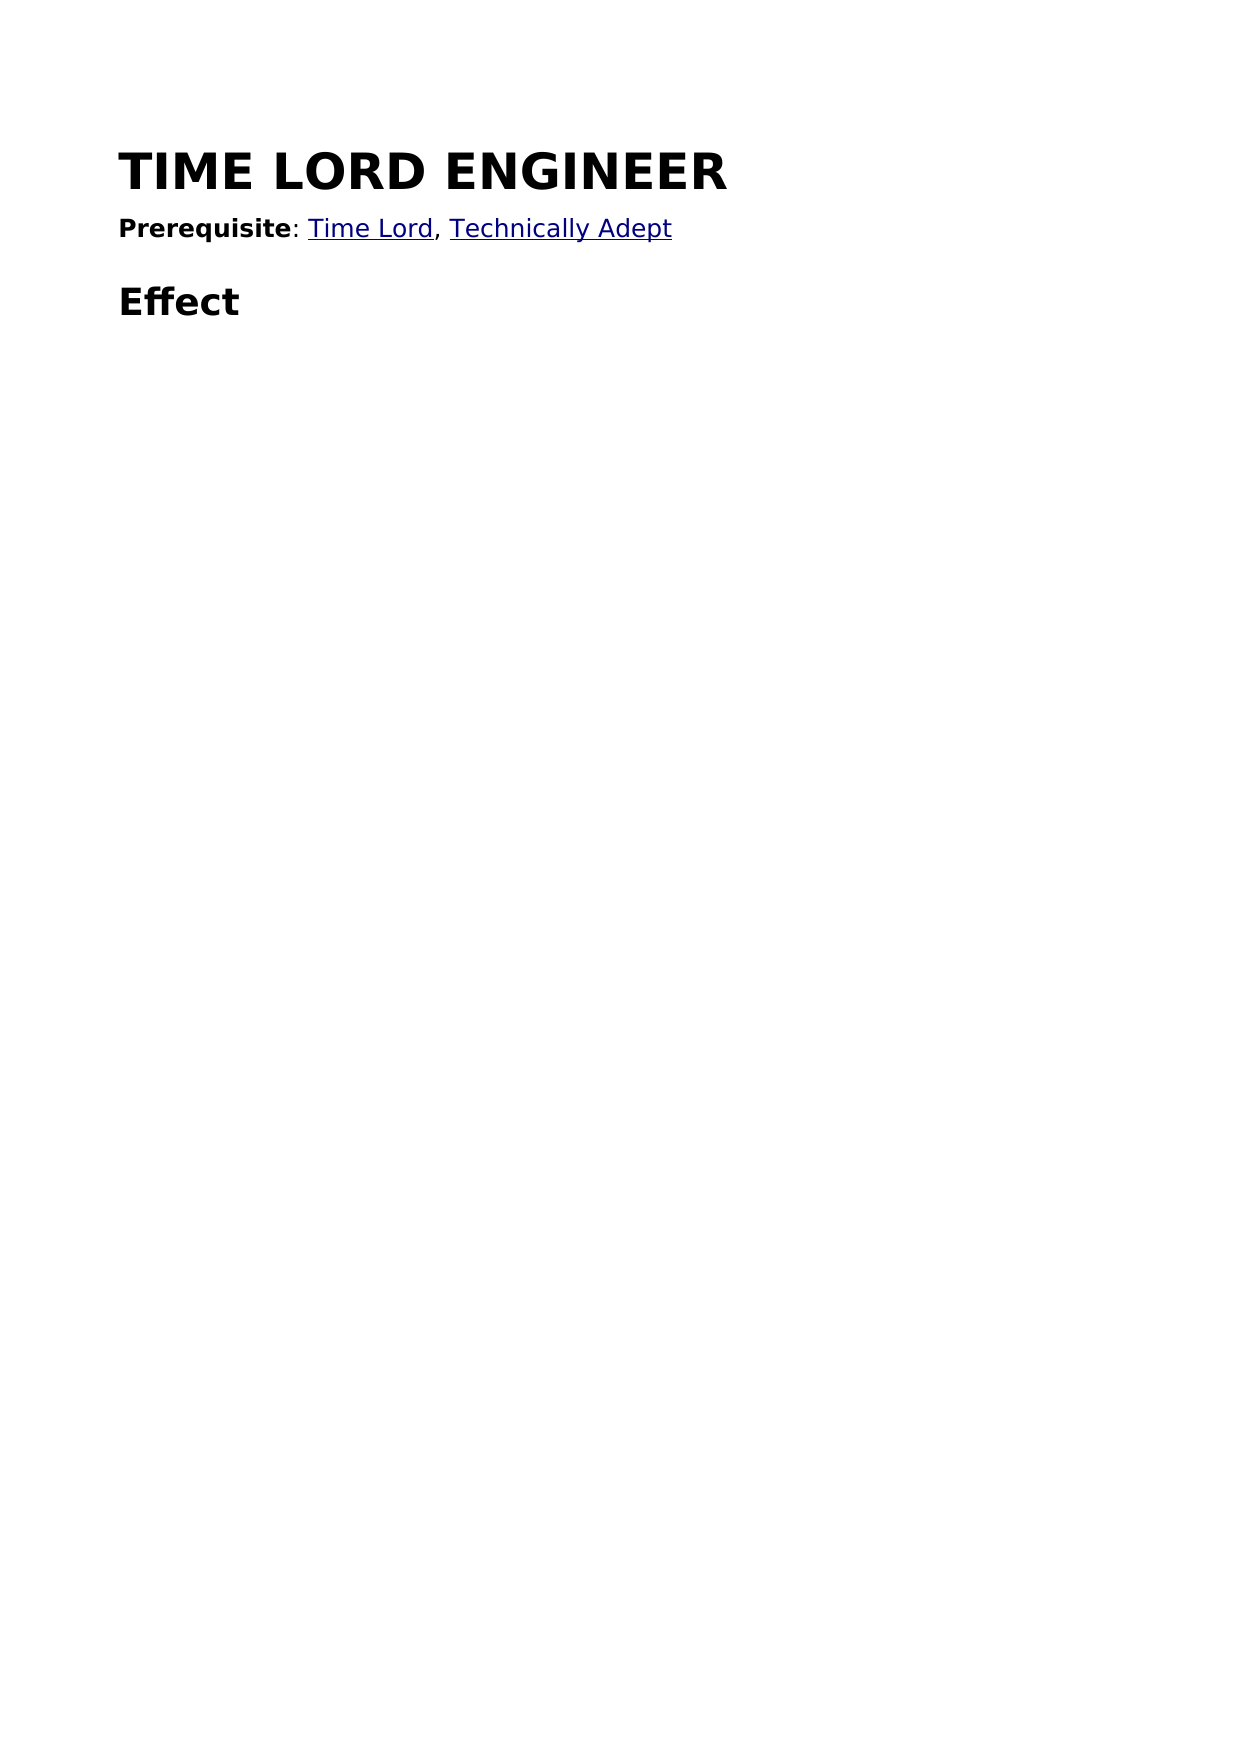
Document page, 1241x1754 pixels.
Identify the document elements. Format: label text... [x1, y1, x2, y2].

text Prerequisite: Time Lord, Technically Adept [118, 214, 1122, 243]
subtitle Effect [118, 281, 1122, 324]
subtitle TIME LORD ENGINEER [118, 143, 1122, 201]
